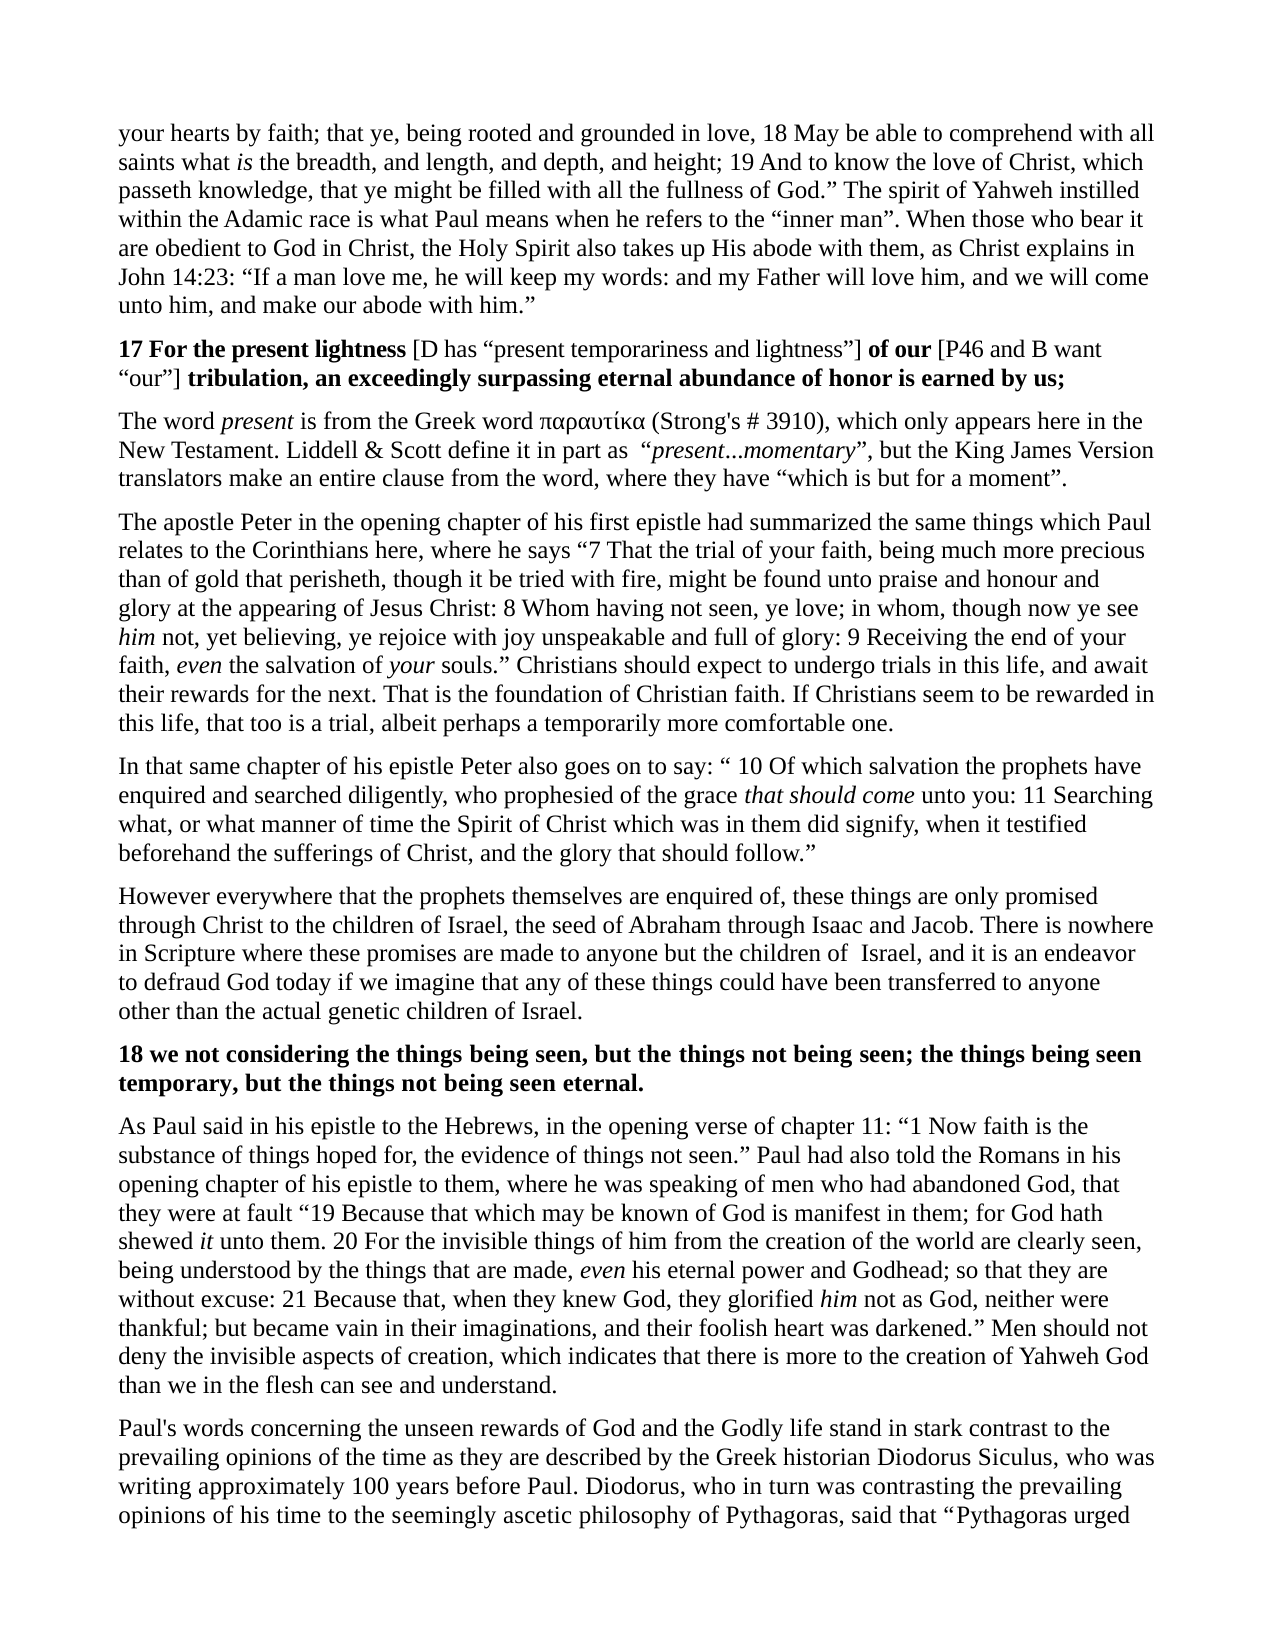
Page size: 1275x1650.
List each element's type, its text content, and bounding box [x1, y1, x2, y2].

text The word present is from the Greek word παραυτίκα (Strong's # 3910), which only appears here in the New Testament. Liddell & Scott define it in part as “present...momentary”, but the King James Version translators make an entire clause from the word, where they have “which is but for a moment”. [118, 406, 1157, 492]
text 18 we not considering the things being seen, but the things not being seen; the things being seen temporary, but the things not being seen eternal. [118, 1039, 1157, 1097]
text Paul's words concerning the unseen rewards of God and the Godly life stand in stark contrast to the prevailing opinions of the time as they are described by the Greek historian Diodorus Siculus, who was writing approximately 100 years before Paul. Diodorus, who in turn was contrasting the prevailing opinions of his time to the seemingly ascetic philosophy of Pythagoras, said that “Pythagoras urged [118, 1413, 1157, 1528]
text In that same chapter of his epistle Peter also goes on to say: “ 10 Of which salvation the prophets have enquired and searched diligently, who prophesied of the grace that should come unto you: 11 Searching what, or what manner of time the Spirit of Christ which was in them did signify, when it testified beforehand the sufferings of Christ, and the glory that should follow.” [118, 751, 1157, 866]
text However everywhere that the prophets themselves are enquired of, these things are only promised through Christ to the children of Israel, the seed of Abraham through Isaac and Jacob. There is nowhere in Scripture where these promises are made to anyone but the children of Israel, and it is an endeavor to defraud God today if we imagine that any of these things could have been transferred to anyone other than the actual genetic children of Israel. [118, 881, 1157, 1025]
text The apostle Peter in the opening chapter of his first epistle had summarized the same things which Paul relates to the Corinthians here, where he says “7 That the trial of your faith, being much more precious than of gold that perisheth, though it be tried with fire, might be found unto praise and honour and glory at the appearing of Jesus Christ: 8 Whom having not seen, ye love; in whom, though now ye see him not, yet believing, ye rejoice with joy unspeakable and full of glory: 9 Receiving the end of your faith, even the salvation of your souls.” Christians should expect to undergo trials in this life, and await their rewards for the next. That is the foundation of Christian faith. If Christians seem to be rewarded in this life, that too is a trial, albeit perhaps a temporarily more comfortable one. [118, 507, 1157, 737]
text As Paul said in his epistle to the Hebrews, in the opening verse of chapter 11: “1 Now faith is the substance of things hoped for, the evidence of things not seen.” Paul had also told the Romans in his opening chapter of his epistle to them, where he was speaking of men who had abandoned God, that they were at fault “19 Because that which may be known of God is manifest in them; for God hath shewed it unto them. 20 For the invisible things of him from the creation of the world are clearly seen, being understood by the things that are made, even his eternal power and Godhead; so that they are without excuse: 21 Because that, when they knew God, they glorified him not as God, neither were thankful; but became vain in their imaginations, and their foolish heart was darkened.” Men should not deny the invisible aspects of creation, which indicates that there is more to the creation of Yahweh God than we in the flesh can see and understand. [118, 1111, 1157, 1399]
text 17 For the present lightness [D has “present temporariness and lightness”] of our [P46 and B want “our”] tribulation, an exceedingly surpassing eternal abundance of honor is earned by us; [118, 334, 1157, 391]
text your hearts by faith; that ye, being rooted and grounded in love, 18 May be able to comprehend with all saints what is the breadth, and length, and depth, and height; 19 And to know the love of Christ, which passeth knowledge, that ye might be filled with all the fullness of God.” The spirit of Yahweh instilled within the Adamic race is what Paul means when he refers to the “inner man”. When those who bear it are obedient to God in Christ, the Holy Spirit also takes up His abode with them, as Christ explains in John 14:23: “If a man love me, he will keep my words: and my Father will love him, and we will come unto him, and make our abode with him.” [118, 118, 1157, 319]
